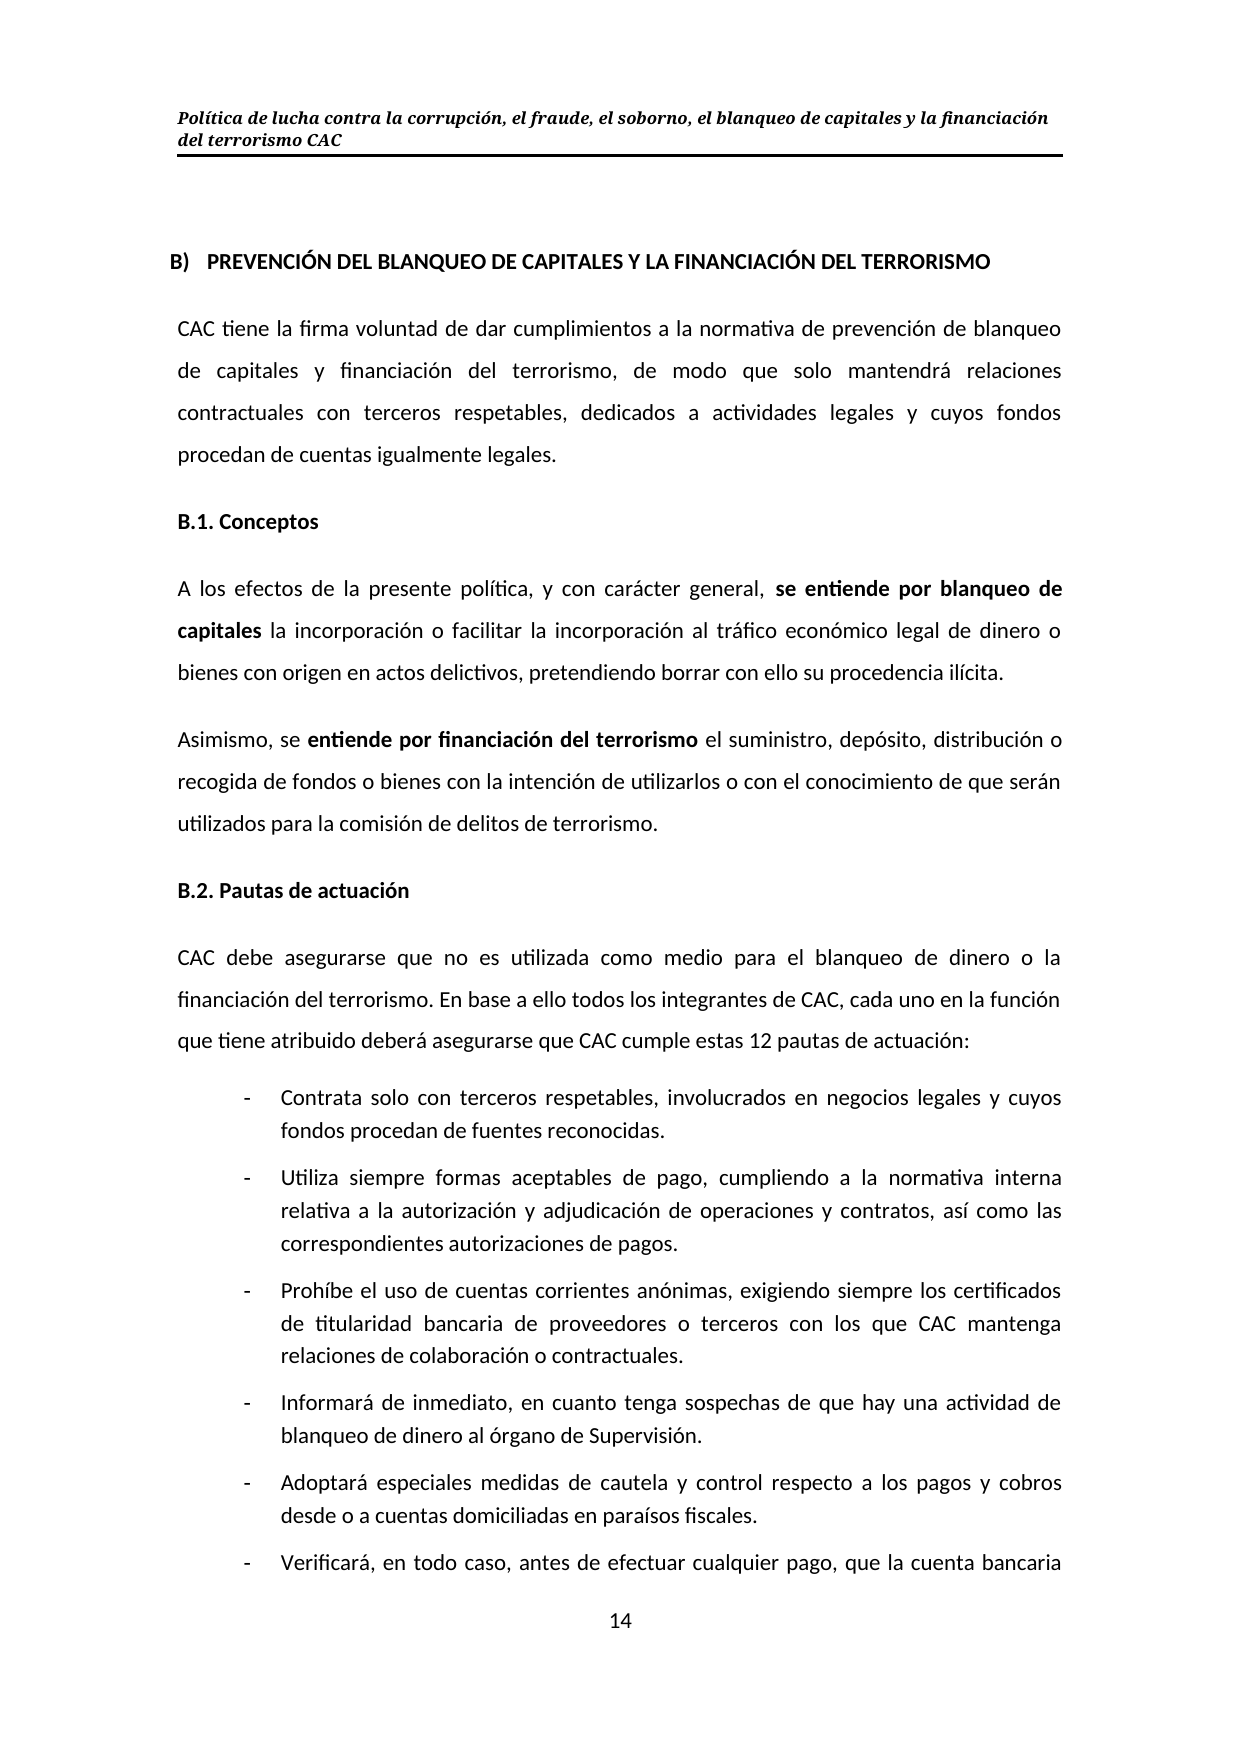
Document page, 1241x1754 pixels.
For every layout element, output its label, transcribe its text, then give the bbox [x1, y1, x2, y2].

list Utiliza siempre formas aceptables de pago, cumpliendo a la normativa interna relativa a la autorización y adjudicación de operaciones y contratos, así como las correspondientes autorizaciones de pagos. [243, 1161, 1063, 1257]
list Prohíbe el uso de cuentas corrientes anónimas, exigiendo siempre los certificados de titularidad bancaria de proveedores o terceros con los que CAC mantenga relaciones de colaboración o contractuales. [243, 1273, 1063, 1369]
list Contrata solo con terceros respetables, involucrados en negocios legales y cuyos fondos procedan de fuentes reconocidas. [243, 1081, 1063, 1144]
subtitle PREVENCIÓN DEL BLANQUEO DE CAPITALES Y LA FINANCIACIÓN DEL TERRORISMO [169, 247, 1063, 275]
list Verificará, en todo caso, antes de efectuar cualquier pago, que la cuenta bancaria [243, 1546, 1063, 1577]
text CAC tiene la firma voluntad de dar cumplimientos a la normativa de prevención de blanqueo de capitales y financiación del terrorismo, de modo que solo mantendrá relaciones contractuales con terceros respetables, dedicados a actividades legales y cuyos fondos procedan de cuentas igualmente legales. [177, 314, 1063, 468]
text Asimismo, se entiende por financiación del terrorismo el suministro, depósito, distribución o recogida de fondos o bienes con la intención de utilizarlos o con el conocimiento de que serán utilizados para la comisión de delitos de terrorismo. [177, 725, 1063, 837]
list Informará de inmediato, en cuanto tenga sospechas de que hay una actividad de blanqueo de dinero al órgano de Supervisión. [243, 1386, 1063, 1449]
subtitle B.1. Conceptos [177, 507, 1063, 535]
text A los efectos de la presente política, y con carácter general, se entiende por blanqueo de capitales la incorporación o facilitar la incorporación al tráfico económico legal de dinero o bienes con origen en actos delictivos, pretendiendo borrar con ello su procedencia ilícita. [177, 574, 1063, 686]
text CAC debe asegurarse que no es utilizada como medio para el blanqueo de dinero o la financiación del terrorismo. En base a ello todos los integrantes de CAC, cada uno en la función que tiene atribuido deberá asegurarse que CAC cumple estas 12 pautas de actuación: [177, 943, 1063, 1055]
subtitle B.2. Pautas de actuación [177, 876, 1063, 904]
list Adoptará especiales medidas de cautela y control respecto a los pagos y cobros desde o a cuentas domiciliadas en paraísos fiscales. [243, 1466, 1063, 1529]
